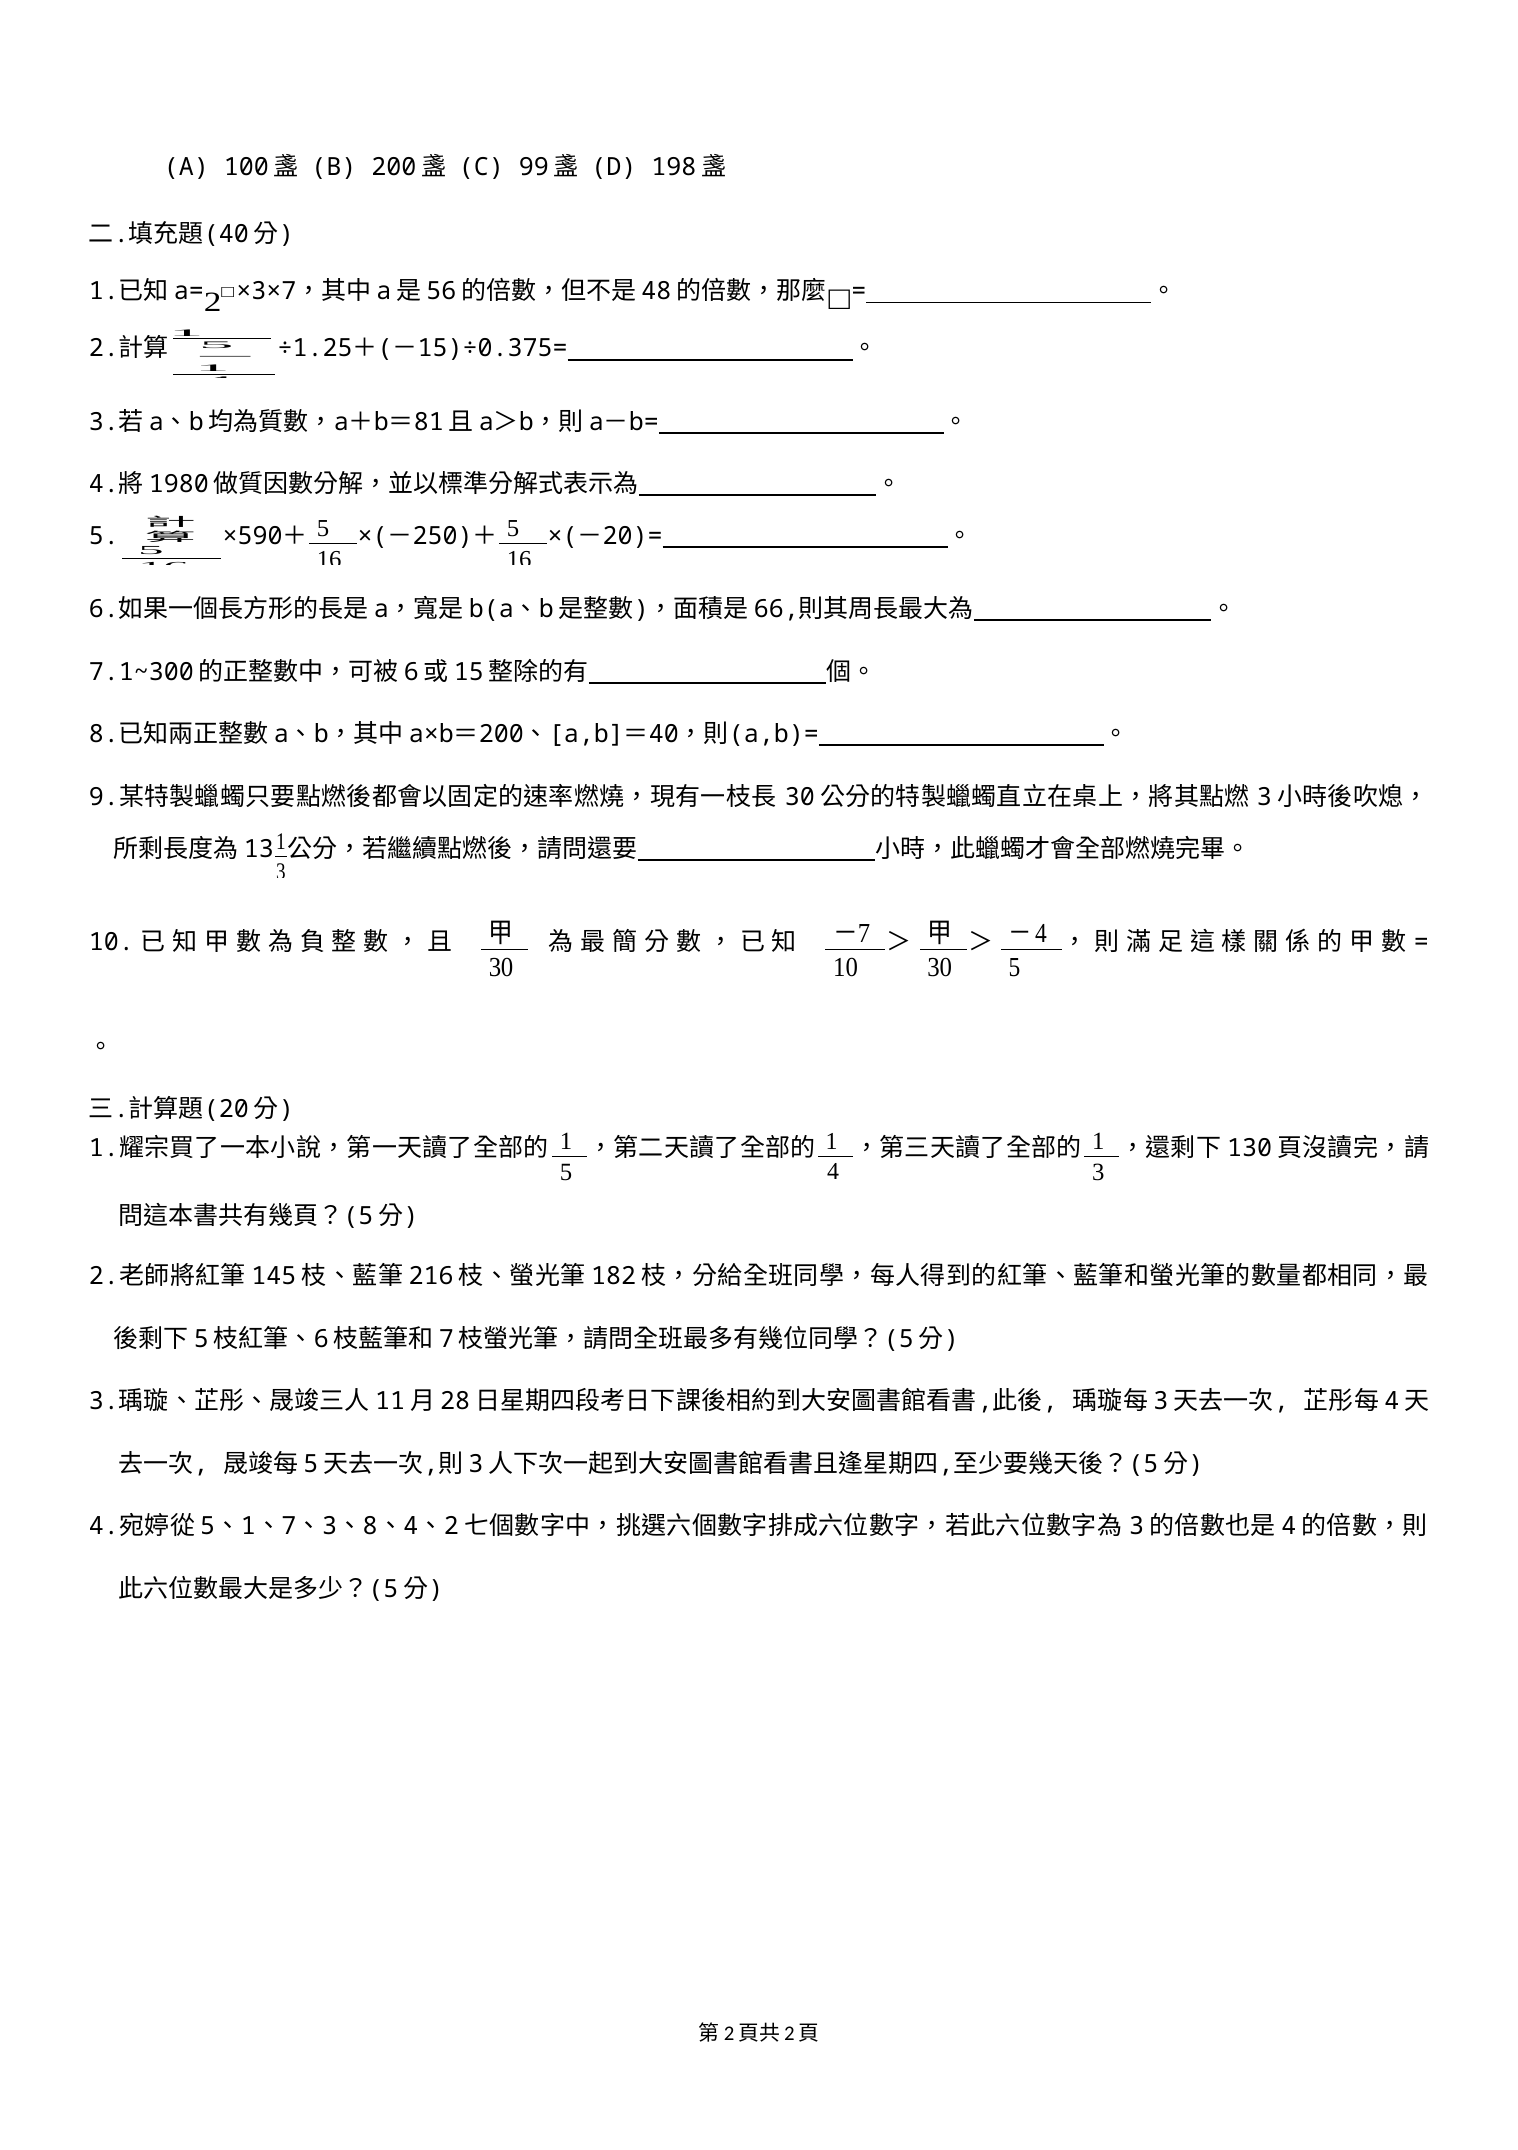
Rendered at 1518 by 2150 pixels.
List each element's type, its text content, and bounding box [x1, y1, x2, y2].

text 5.×590＋×(－250)＋×(－20)= 。 [89, 502, 1429, 565]
text (A) 100盞 (B) 200盞 (C) 99盞 (D) 198盞 [164, 115, 1429, 190]
text 三.計算題(20分) [89, 1065, 1429, 1127]
text 4.宛婷從5、1、7、3、8、4、2七個數字中，挑選六個數字排成六位數字，若此六位數字為3的倍數也是4的倍數，則此六位數最大是多少？(5分) [89, 1482, 1429, 1607]
text 9.某特製蠟蠋只要點燃後都會以固定的速率燃燒，現有一枝長30公分的特製蠟蠋直立在桌上，將其點燃3小時後吹熄，所剩長度為13公分，若繼續點燃後，請問還要 小時，此蠟蠋才會全部燃燒完畢。 [89, 752, 1429, 877]
text 8.已知兩正整數a、b，其中a×b＝200、[a,b]＝40，則(a,b)= 。 [89, 690, 1429, 752]
text 2.計算÷1.25＋(－15)÷0.375= 。 [89, 315, 1429, 377]
text 1.已知a=×3×7，其中a是56的倍數，但不是48的倍數，那麼= 。 [89, 252, 1429, 315]
text 3.若a、b均為質數，a＋b＝81且a＞b，則a－b= 。 [89, 377, 1429, 440]
text 6.如果一個長方形的長是a，寬是b(a、b是整數)，面積是66,則其周長最大為 。 [89, 565, 1429, 627]
text 3.瑀璇、芷彤、晟竣三人11月28日星期四段考日下課後相約到大安圖書館看書,此後, 瑀璇每3天去一次, 芷彤每4天去一次, 晟竣每5天去一次,則3人下次一起到大安圖書館看書且逢星期四,至少要幾天後？(5分) [89, 1357, 1429, 1482]
text 2.老師將紅筆145枝、藍筆216枝、螢光筆182枝，分給全班同學，每人得到的紅筆、藍筆和螢光筆的數量都相同，最後剩下5枝紅筆、6枝藍筆和7枝螢光筆，請問全班最多有幾位同學？(5分) [89, 1232, 1429, 1357]
text 7.1~300的正整數中，可被6或15整除的有 個。 [89, 627, 1429, 690]
text 4.將1980做質因數分解，並以標準分解式表示為 。 [89, 440, 1429, 502]
text 10.已知甲數為負整數，且 為最簡分數，已知 ＞＞，則滿足這樣關係的甲數= 。 [89, 877, 1429, 1065]
text 二.填充題(40分) [89, 190, 1429, 252]
text 1.耀宗買了一本小說，第一天讀了全部的，第二天讀了全部的，第三天讀了全部的，還剩下130頁沒讀完，請問這本書共有幾頁？(5分) [89, 1127, 1429, 1232]
